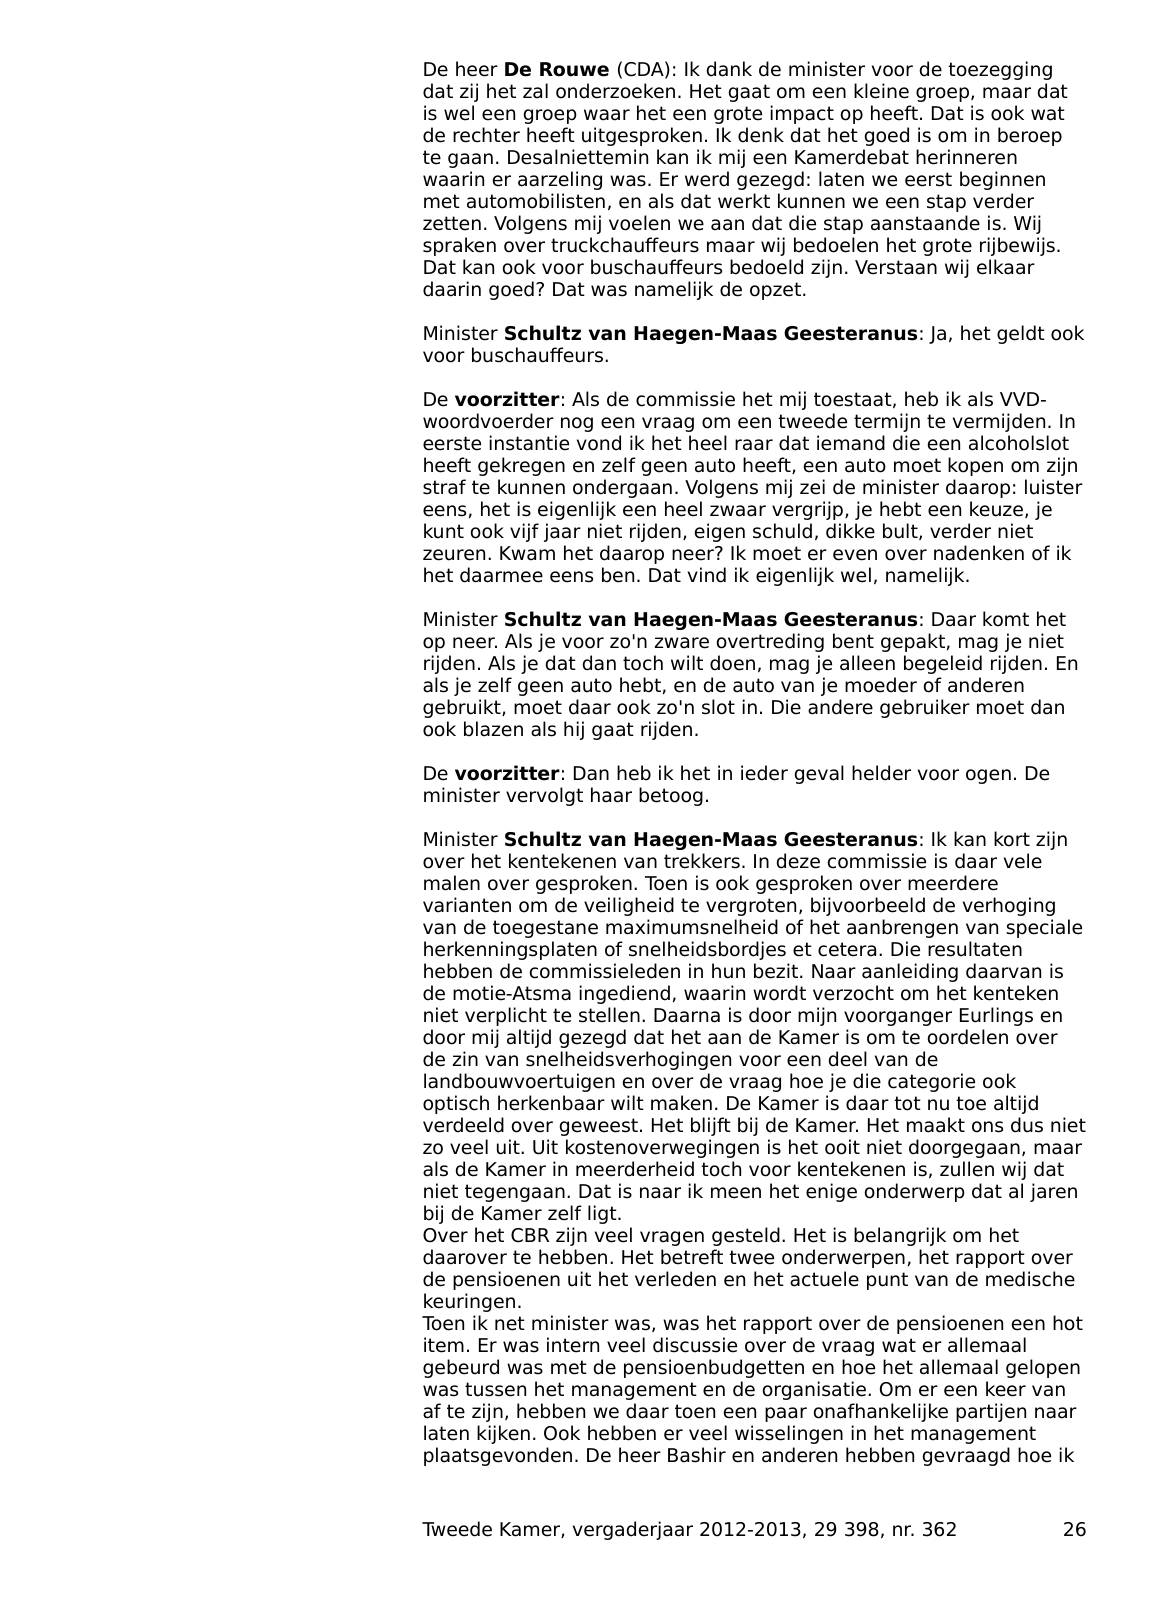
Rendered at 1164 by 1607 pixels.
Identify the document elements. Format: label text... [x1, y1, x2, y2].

text De heer De Rouwe (CDA): Ik dank de minister voor de toezegging dat zij het zal onderzoeken. Het gaat om een kleine groep, maar dat is wel een groep waar het een grote impact op heeft. Dat is ook wat de rechter heeft uitgesproken. Ik denk dat het goed is om in beroep te gaan. Desalniettemin kan ik mij een Kamerdebat herinneren waarin er aarzeling was. Er werd gezegd: laten we eerst beginnen met automobilisten, en als dat werkt kunnen we een stap verder zetten. Volgens mij voelen we aan dat die stap aanstaande is. Wij spraken over truckchauffeurs maar wij bedoelen het grote rijbewijs. Dat kan ook voor buschauffeurs bedoeld zijn. Verstaan wij elkaar daarin goed? Dat was namelijk de opzet. [422, 59, 1087, 301]
text Toen ik net minister was, was het rapport over de pensioenen een hot item. Er was intern veel discussie over de vraag wat er allemaal gebeurd was met de pensioenbudgetten en hoe het allemaal gelopen was tussen het management en de organisatie. Om er een keer van af te zijn, hebben we daar toen een paar onafhankelijke partijen naar laten kijken. Ook hebben er veel wisselingen in het management plaatsgevonden. De heer Bashir en anderen hebben gevraagd hoe ik [422, 1313, 1087, 1467]
text Over het CBR zijn veel vragen gesteld. Het is belangrijk om het daarover te hebben. Het betreft twee onderwerpen, het rapport over de pensioenen uit het verleden en het actuele punt van de medische keuringen. [422, 1225, 1087, 1313]
text Minister Schultz van Haegen-Maas Geesteranus: Ja, het geldt ook voor buschauffeurs. [422, 323, 1087, 367]
text De voorzitter: Dan heb ik het in ieder geval helder voor ogen. De minister vervolgt haar betoog. [422, 763, 1087, 807]
text Minister Schultz van Haegen-Maas Geesteranus: Daar komt het op neer. Als je voor zo'n zware overtreding bent gepakt, mag je niet rijden. Als je dat dan toch wilt doen, mag je alleen begeleid rijden. En als je zelf geen auto hebt, en de auto van je moeder of anderen gebruikt, moet daar ook zo'n slot in. Die andere gebruiker moet dan ook blazen als hij gaat rijden. [422, 609, 1087, 741]
text Minister Schultz van Haegen-Maas Geesteranus: Ik kan kort zijn over het kentekenen van trekkers. In deze commissie is daar vele malen over gesproken. Toen is ook gesproken over meerdere varianten om de veiligheid te vergroten, bijvoorbeeld de verhoging van de toegestane maximumsnelheid of het aanbrengen van speciale herkenningsplaten of snelheidsbordjes et cetera. Die resultaten hebben de commissieleden in hun bezit. Naar aanleiding daarvan is de motie-Atsma ingediend, waarin wordt verzocht om het kenteken niet verplicht te stellen. Daarna is door mijn voorganger Eurlings en door mij altijd gezegd dat het aan de Kamer is om te oordelen over de zin van snelheidsverhogingen voor een deel van de landbouwvoertuigen en over de vraag hoe je die categorie ook optisch herkenbaar wilt maken. De Kamer is daar tot nu toe altijd verdeeld over geweest. Het blijft bij de Kamer. Het maakt ons dus niet zo veel uit. Uit kostenoverwegingen is het ooit niet doorgegaan, maar als de Kamer in meerderheid toch voor kentekenen is, zullen wij dat niet tegengaan. Dat is naar ik meen het enige onderwerp dat al jaren bij de Kamer zelf ligt. [422, 829, 1087, 1225]
text De voorzitter: Als de commissie het mij toestaat, heb ik als VVD-woordvoerder nog een vraag om een tweede termijn te vermijden. In eerste instantie vond ik het heel raar dat iemand die een alcoholslot heeft gekregen en zelf geen auto heeft, een auto moet kopen om zijn straf te kunnen ondergaan. Volgens mij zei de minister daarop: luister eens, het is eigenlijk een heel zwaar vergrijp, je hebt een keuze, je kunt ook vijf jaar niet rijden, eigen schuld, dikke bult, verder niet zeuren. Kwam het daarop neer? Ik moet er even over nadenken of ik het daarmee eens ben. Dat vind ik eigenlijk wel, namelijk. [422, 389, 1087, 587]
